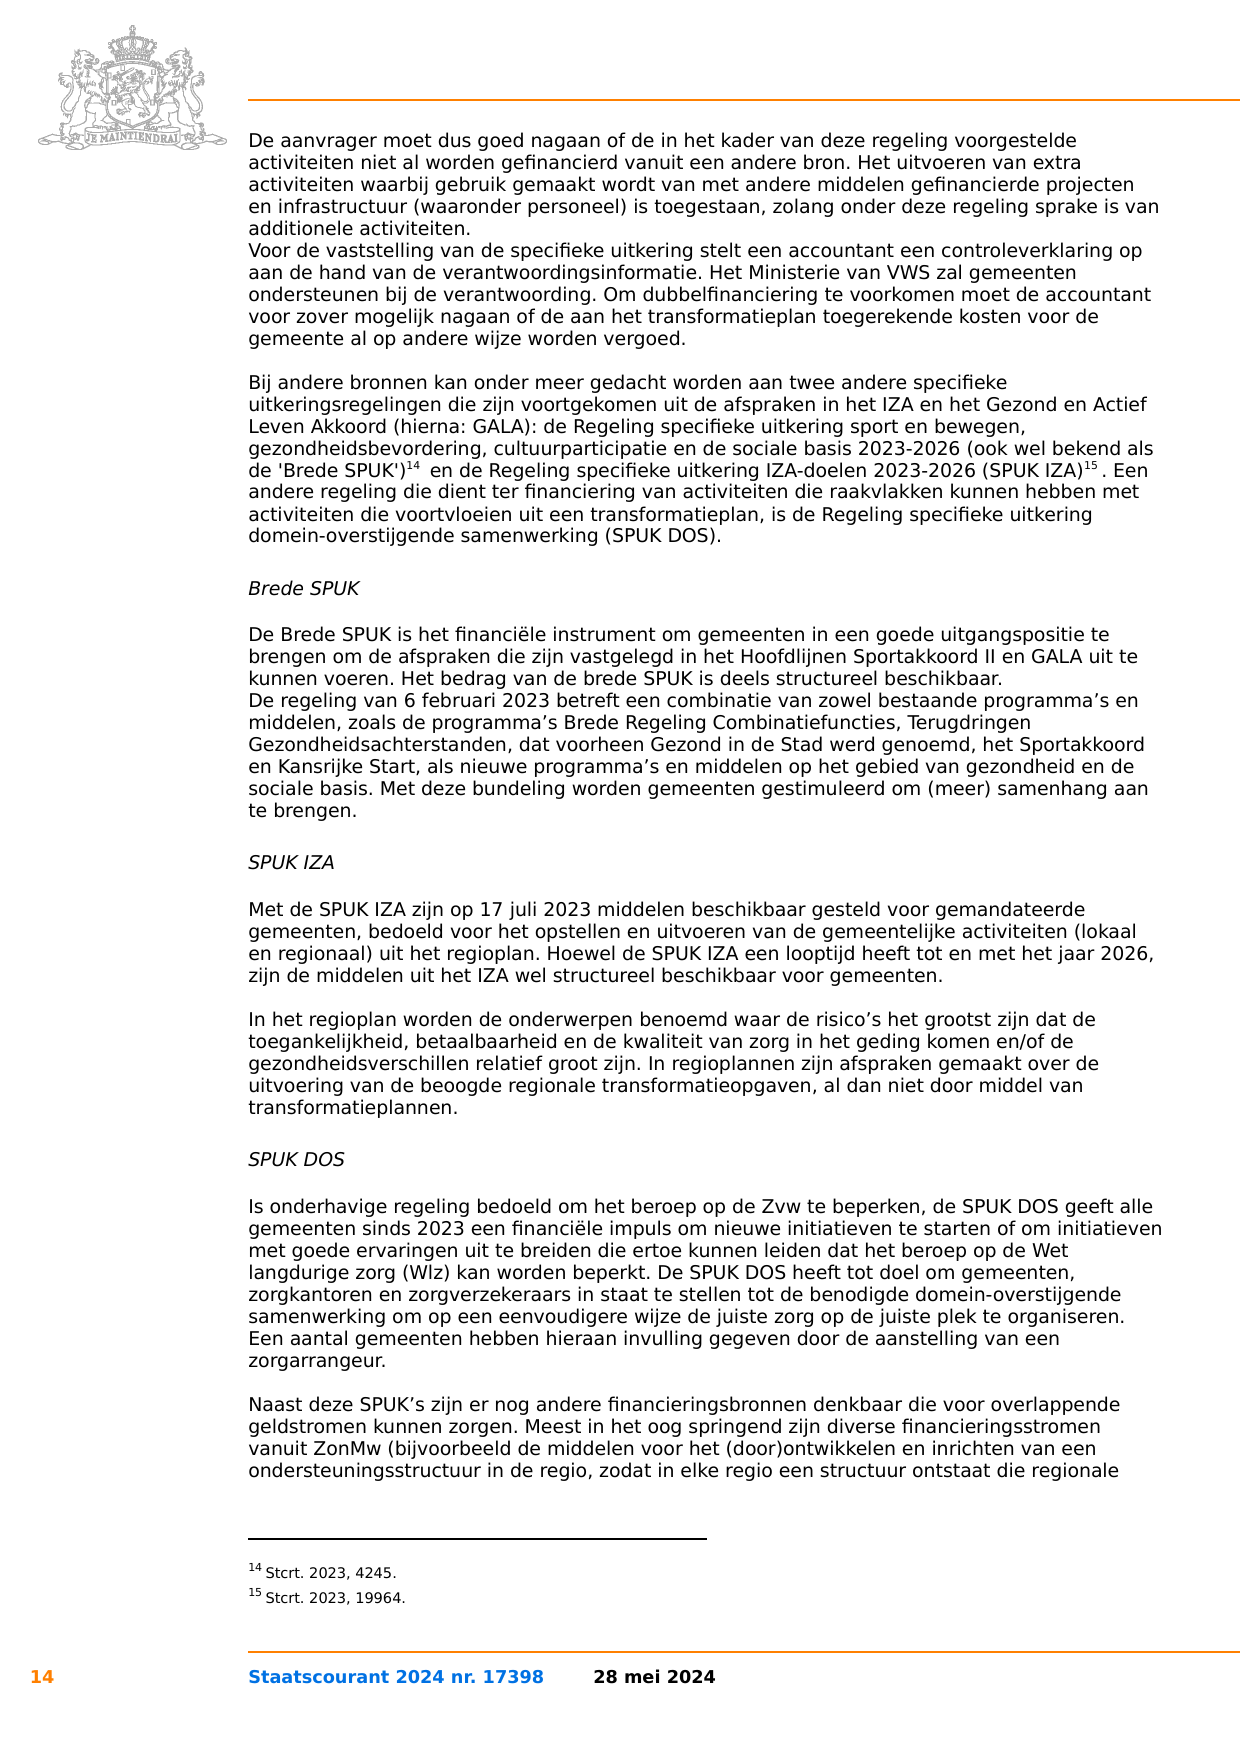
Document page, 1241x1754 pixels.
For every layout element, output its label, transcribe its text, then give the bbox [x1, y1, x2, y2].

text Is onderhavige regeling bedoeld om het beroep op de Zvw te beperken, de SPUK DOS geeft alle gemeenten sinds 2023 een financiële impuls om nieuwe initiatieven te starten of om initiatieven met goede ervaringen uit te breiden die ertoe kunnen leiden dat het beroep op de Wet langdurige zorg (Wlz) kan worden beperkt. De SPUK DOS heeft tot doel om gemeenten, zorgkantoren en zorgverzekeraars in staat te stellen tot de benodigde domein-overstijgende samenwerking om op een eenvoudigere wijze de juiste zorg op de juiste plek te organiseren. Een aantal gemeenten hebben hieraan invulling gegeven door de aanstelling van een zorgarrangeur. [248, 1196, 1163, 1372]
text De Brede SPUK is het financiële instrument om gemeenten in een goede uitgangspositie te brengen om de afspraken die zijn vastgelegd in het Hoofdlijnen Sportakkoord II en GALA uit te kunnen voeren. Het bedrag van de brede SPUK is deels structureel beschikbaar. [248, 624, 1163, 690]
subtitle SPUK IZA [248, 852, 1163, 874]
text Stcrt. 2023, 4245. [248, 1561, 1163, 1583]
picture [38, 25, 227, 150]
subtitle Brede SPUK [248, 577, 1163, 599]
text De regeling van 6 februari 2023 betreft een combinatie van zowel bestaande programma’s en middelen, zoals de programma’s Brede Regeling Combinatiefuncties, Terugdringen Gezondheidsachterstanden, dat voorheen Gezond in de Stad werd genoemd, het Sportakkoord en Kansrijke Start, als nieuwe programma’s en middelen op het gebied van gezondheid en de sociale basis. Met deze bundeling worden gemeenten gestimuleerd om (meer) samenhang aan te brengen. [248, 690, 1163, 822]
text Met de SPUK IZA zijn op 17 juli 2023 middelen beschikbaar gesteld voor gemandateerde gemeenten, bedoeld voor het opstellen en uitvoeren van de gemeentelijke activiteiten (lokaal en regionaal) uit het regioplan. Hoewel de SPUK IZA een looptijd heeft tot en met het jaar 2026, zijn de middelen uit het IZA wel structureel beschikbaar voor gemeenten. [248, 899, 1163, 987]
text Bij andere bronnen kan onder meer gedacht worden aan twee andere specifieke uitkeringsregelingen die zijn voortgekomen uit de afspraken in het IZA en het Gezond en Actief Leven Akkoord (hierna: GALA): de Regeling specifieke uitkering sport en bewegen, gezondheidsbevordering, cultuurparticipatie en de sociale basis 2023-2026 (ook wel bekend als de 'Brede SPUK') en de Regeling specifieke uitkering IZA-doelen 2023-2026 (SPUK IZA). Een andere regeling die dient ter financiering van activiteiten die raakvlakken kunnen hebben met activiteiten die voortvloeien uit een transformatieplan, is de Regeling specifieke uitkering domein-overstijgende samenwerking (SPUK DOS). [248, 372, 1163, 547]
text Voor de vaststelling van de specifieke uitkering stelt een accountant een controleverklaring op aan de hand van de verantwoordingsinformatie. Het Ministerie van VWS zal gemeenten ondersteunen bij de verantwoording. Om dubbelfinanciering te voorkomen moet de accountant voor zover mogelijk nagaan of de aan het transformatieplan toegerekende kosten voor de gemeente al op andere wijze worden vergoed. [248, 240, 1163, 350]
text In het regioplan worden de onderwerpen benoemd waar de risico’s het grootst zijn dat de toegankelijkheid, betaalbaarheid en de kwaliteit van zorg in het geding komen en/of de gezondheidsverschillen relatief groot zijn. In regioplannen zijn afspraken gemaakt over de uitvoering van de beoogde regionale transformatieopgaven, al dan niet door middel van transformatieplannen. [248, 1009, 1163, 1119]
text Naast deze SPUK’s zijn er nog andere financieringsbronnen denkbaar die voor overlappende geldstromen kunnen zorgen. Meest in het oog springend zijn diverse financieringsstromen vanuit ZonMw (bijvoorbeeld de middelen voor het (door)ontwikkelen en inrichten van een ondersteuningsstructuur in de regio, zodat in elke regio een structuur ontstaat die regionale [248, 1393, 1163, 1481]
text Stcrt. 2023, 19964. [248, 1586, 1163, 1608]
text De aanvrager moet dus goed nagaan of de in het kader van deze regeling voorgestelde activiteiten niet al worden gefinancierd vanuit een andere bron. Het uitvoeren van extra activiteiten waarbij gebruik gemaakt wordt van met andere middelen gefinancierde projecten en infrastructuur (waaronder personeel) is toegestaan, zolang onder deze regeling sprake is van additionele activiteiten. [248, 130, 1163, 240]
subtitle SPUK DOS [248, 1149, 1163, 1171]
